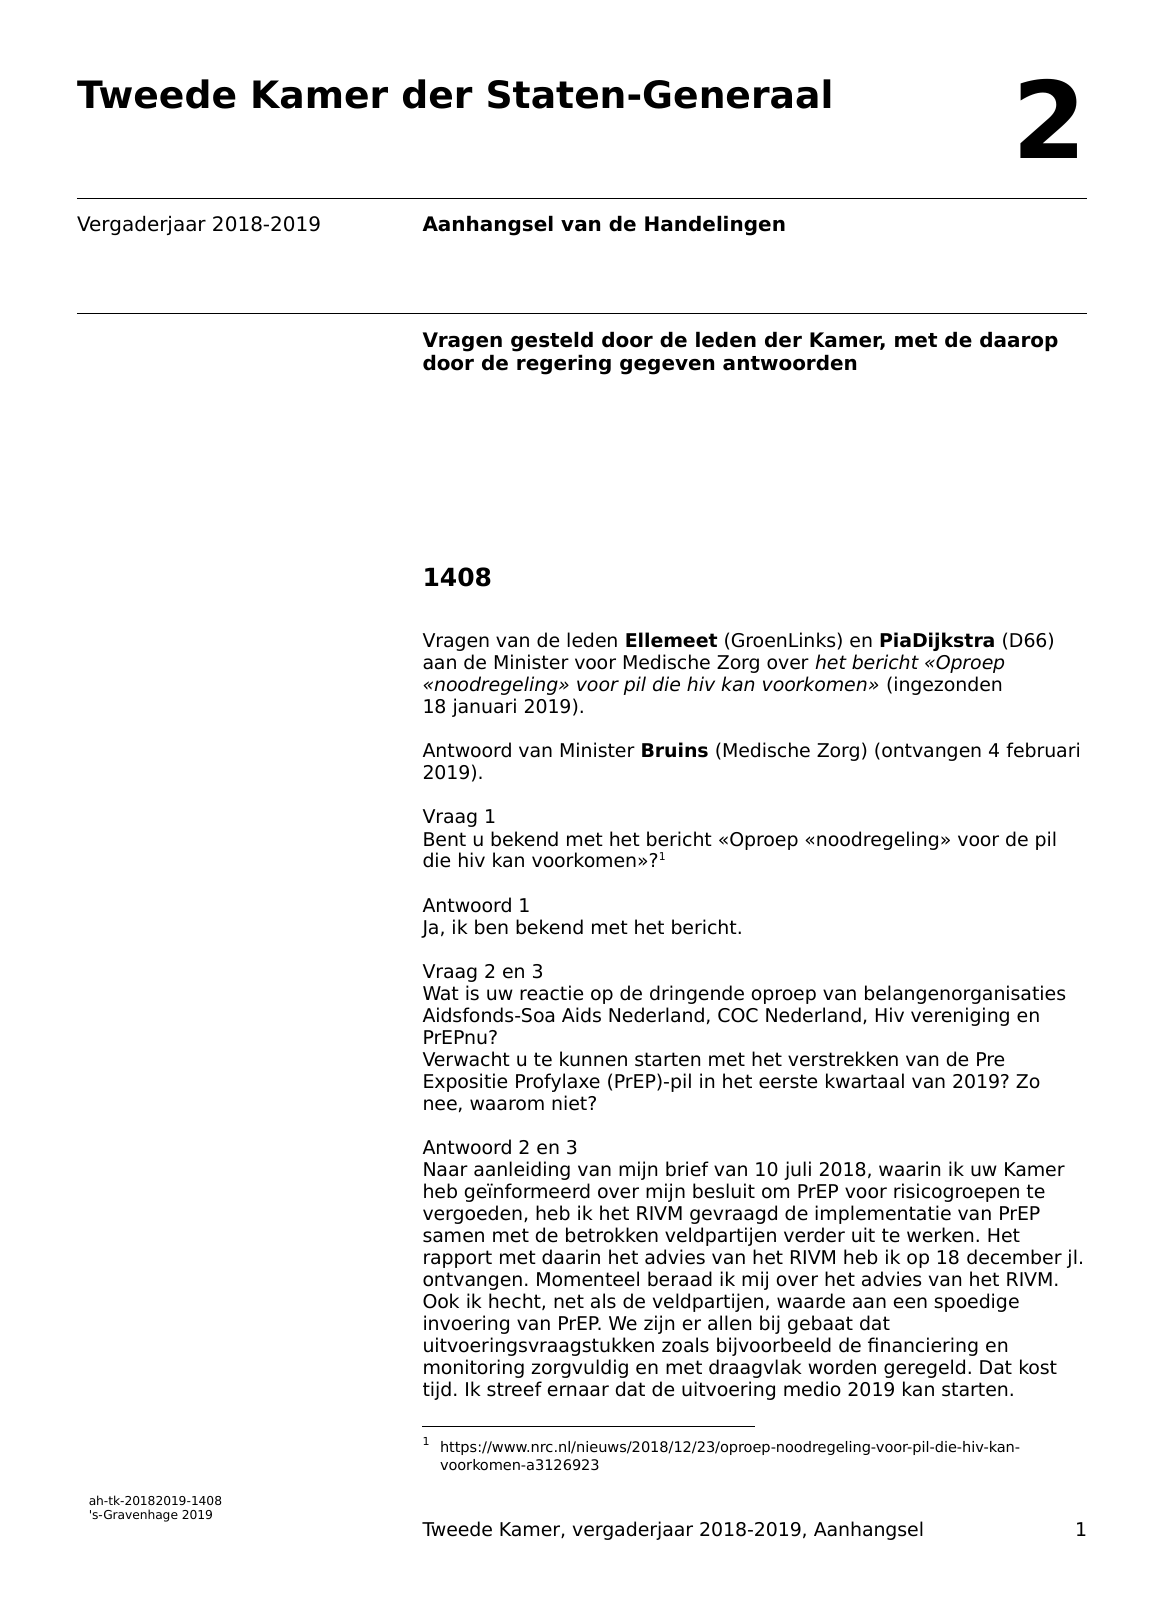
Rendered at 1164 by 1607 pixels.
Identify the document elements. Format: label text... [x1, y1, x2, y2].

text Verwacht u te kunnen starten met het verstrekken van de Pre Expositie Profylaxe (PrEP)-pil in het eerste kwartaal van 2019? Zo nee, waarom niet? [422, 1049, 1087, 1114]
table_cell Vragen gesteld door de leden der Kamer, met de daarop door de regering gegeven antwoorden [422, 314, 1087, 375]
text Antwoord 1 [422, 894, 1087, 917]
text Naar aanleiding van mijn brief van 10 juli 2018, waarin ik uw Kamer heb geïnformeerd over mijn besluit om PrEP voor risicogroepen te vergoeden, heb ik het RIVM gevraagd de implementatie van PrEP samen met de betrokken veldpartijen verder uit te werken. Het rapport met daarin het advies van het RIVM heb ik op 18 december jl. ontvangen. Momenteel beraad ik mij over het advies van het RIVM. Ook ik hecht, net als de veldpartijen, waarde aan een spoedige invoering van PrEP. We zijn er allen bij gebaat dat uitvoeringsvraagstukken zoals bijvoorbeeld de financiering en monitoring zorgvuldig en met draagvlak worden geregeld. Dat kost tijd. Ik streef ernaar dat de uitvoering medio 2019 kan starten. [422, 1159, 1087, 1401]
text https://www.nrc.nl/nieuws/2018/12/23/oproep-noodregeling-voor-pil-die-hiv-kan-voorkomen-a3126923 [422, 1435, 1087, 1474]
text Antwoord van Minister Bruins (Medische Zorg) (ontvangen 4 februari 2019). [422, 740, 1087, 784]
text 1408 [422, 563, 1087, 592]
text 's-Gravenhage 2019 [88, 1508, 323, 1522]
table_cell Vergaderjaar 2018-2019 [77, 199, 422, 313]
table_cell Aanhangsel van de Handelingen [422, 199, 1087, 313]
text Ja, ik ben bekend met het bericht. [422, 917, 1087, 938]
table_header Tweede Kamer der Staten-Generaal [77, 59, 886, 198]
text Antwoord 2 en 3 [422, 1137, 1087, 1159]
table_header 2 [886, 59, 1087, 198]
text ah-tk-20182019-1408 [88, 1494, 323, 1508]
text Vragen van de leden Ellemeet (GroenLinks) en PiaDijkstra (D66) aan de Minister voor Medische Zorg over het bericht «Oproep «noodregeling» voor pil die hiv kan voorkomen» (ingezonden 18 januari 2019). [422, 630, 1087, 718]
text Vraag 2 en 3 [422, 961, 1087, 983]
text Wat is uw reactie op de dringende oproep van belangenorganisaties Aidsfonds-Soa Aids Nederland, COC Nederland, Hiv vereniging en PrEPnu? [422, 983, 1087, 1049]
table_cell [77, 314, 422, 375]
text Bent u bekend met het bericht «Oproep «noodregeling» voor de pil die hiv kan voorkomen»? [422, 828, 1087, 872]
text Vraag 1 [422, 806, 1087, 828]
